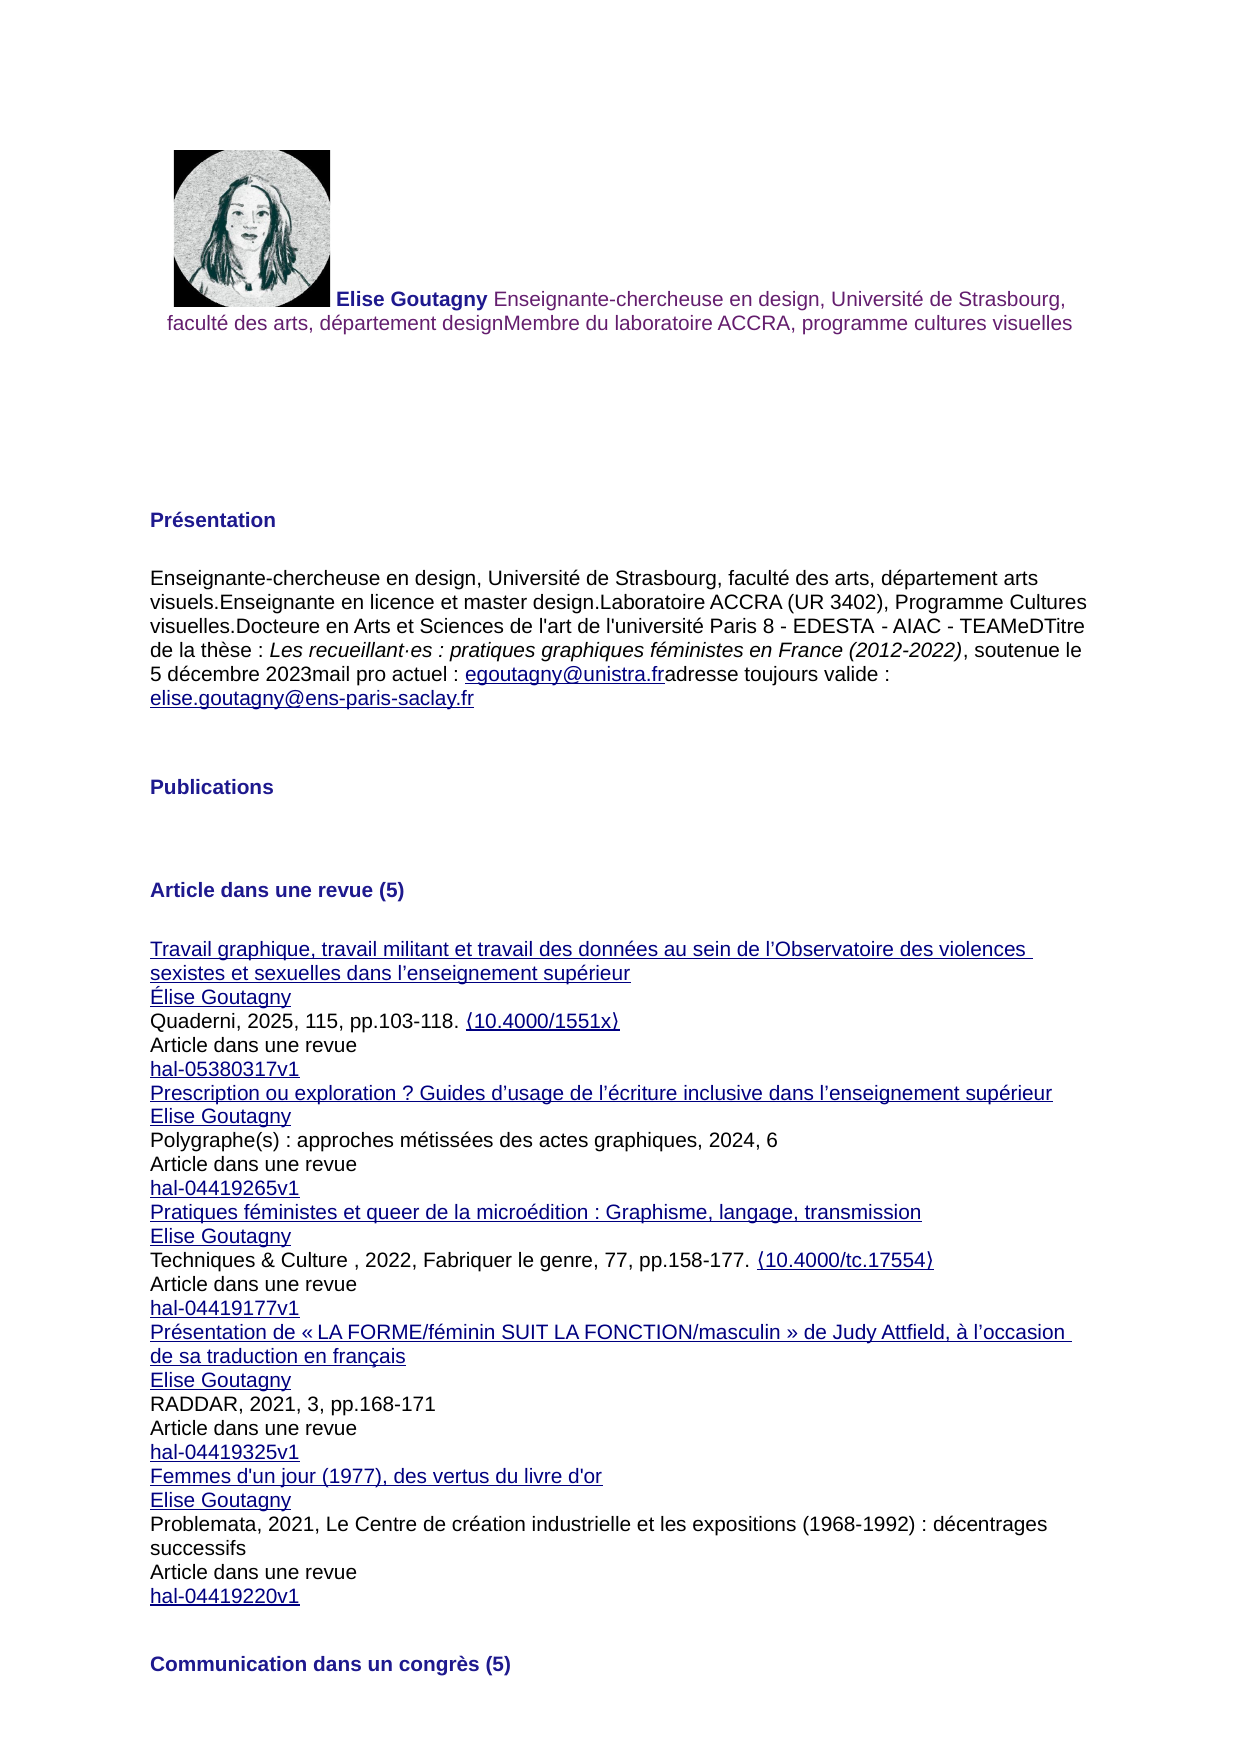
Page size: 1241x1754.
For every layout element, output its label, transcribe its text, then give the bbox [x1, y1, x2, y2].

subtitle Elise Goutagny Enseignante-chercheuse en design, Université de Strasbourg, faculté des arts, département designMembre du laboratoire ACCRA, programme cultures visuelles [150, 150, 1090, 334]
table_cell Prescription ou exploration ? Guides d’usage de l’écriture inclusive dans l’enseignement supérieur Elise Goutagny Polygraphe(s) : approches métissées des actes graphiques, 2024, 6 Article dans une revue hal-04419265v1 [150, 1080, 1090, 1200]
text Enseignante-chercheuse en design, Université de Strasbourg, faculté des arts, département arts visuels.Enseignante en licence et master design.Laboratoire ACCRA (UR 3402), Programme Cultures visuelles.Docteure en Arts et Sciences de l'art de l'université Paris 8 - EDESTA - AIAC - TEAMeDTitre de la thèse : Les recueillant·es : pratiques graphiques féministes en France (2012-2022), soutenue le 5 décembre 2023mail pro actuel : egoutagny@unistra.fradresse toujours valide : elise.goutagny@ens-paris-saclay.fr [150, 566, 1090, 709]
subtitle Communication dans un congrès (5) [150, 1652, 1090, 1676]
table_cell Femmes d'un jour (1977), des vertus du livre d'or Elise Goutagny Problemata, 2021, Le Centre de création industrielle et les expositions (1968-1992) : décentrages successifs Article dans une revue hal-04419220v1 [150, 1464, 1090, 1607]
subtitle Article dans une revue (5) [150, 878, 1090, 902]
subtitle Publications [150, 775, 1090, 799]
picture [173, 150, 331, 307]
table_cell Présentation de « LA FORME/féminin SUIT LA FONCTION/masculin » de Judy Attfield, à l’occasion de sa traduction en français Elise Goutagny RADDAR, 2021, 3, pp.168-171 Article dans une revue hal-04419325v1 [150, 1320, 1090, 1464]
table_cell Pratiques féministes et queer de la microédition : Graphisme, langage, transmission Elise Goutagny Techniques & Culture , 2022, Fabriquer le genre, 77, pp.158-177. ⟨10.4000/tc.17554⟩ Article dans une revue hal-04419177v1 [150, 1200, 1090, 1320]
table_header Travail graphique, travail militant et travail des données au sein de l’Observatoire des violences sexistes et sexuelles dans l’enseignement supérieur Élise Goutagny Quaderni, 2025, 115, pp.103-118. ⟨10.4000/1551x⟩ Article dans une revue hal-05380317v1 [150, 937, 1090, 1080]
subtitle Présentation [150, 507, 1090, 531]
